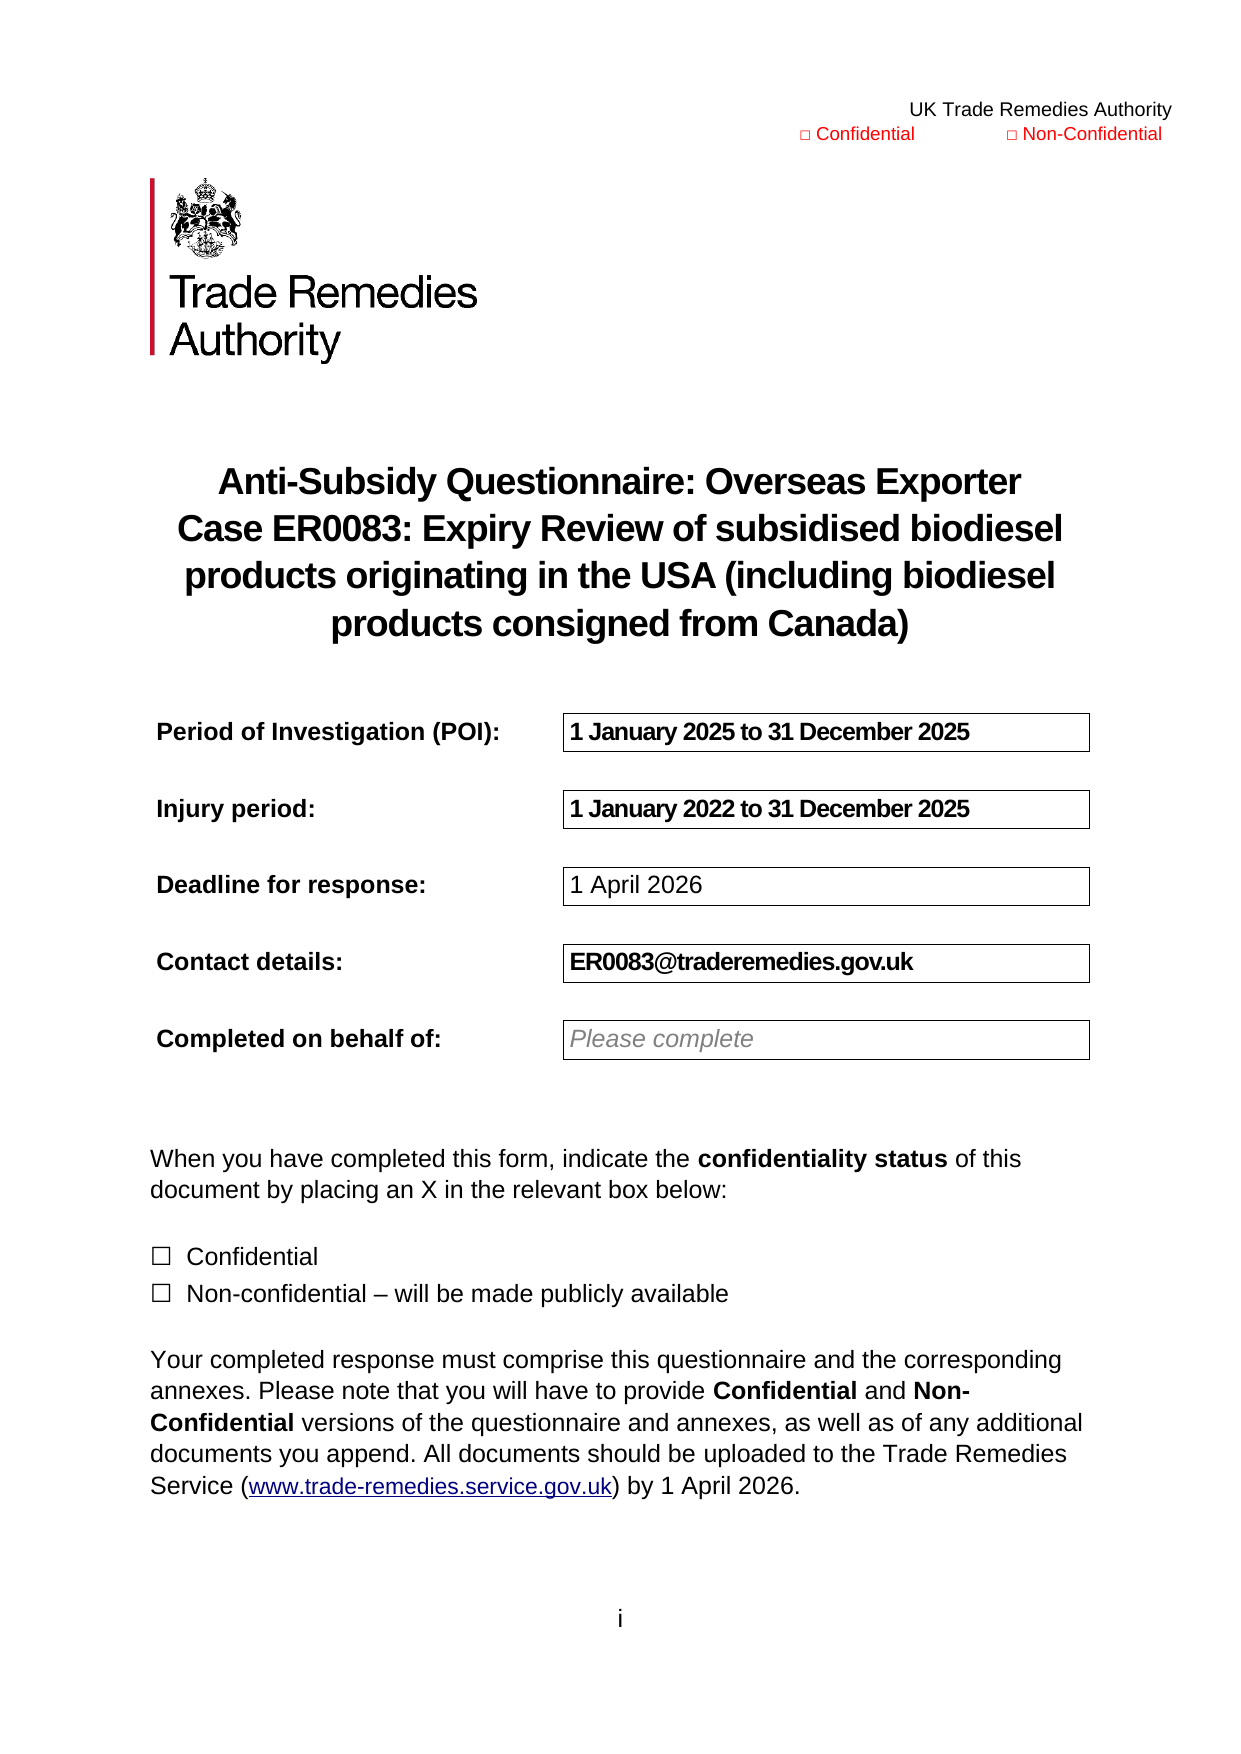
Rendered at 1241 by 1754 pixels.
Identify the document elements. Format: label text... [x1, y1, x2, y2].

table_cell ER0083@traderemedies.gov.uk [564, 945, 1089, 982]
table_cell [150, 905, 563, 943]
table_cell [564, 829, 1089, 867]
text When you have completed this form, indicate the confidentiality status of this document by placing an X in the relevant box below: [150, 1144, 1090, 1204]
table_cell Please complete [564, 1021, 1089, 1058]
table_cell [564, 983, 1089, 1020]
table_cell 1 April 2026 [564, 868, 1089, 905]
table_cell [150, 751, 563, 790]
title Anti-Subsidy Questionnaire: Overseas Exporter [150, 459, 1090, 502]
table_cell Completed on behalf of: [150, 1020, 563, 1058]
table_cell 1 January 2022 to 31 December 2025 [564, 791, 1089, 828]
table_cell [150, 828, 563, 867]
table_cell [150, 982, 563, 1020]
text ☐ Confidential [150, 1238, 1090, 1272]
text Your completed response must comprise this questionnaire and the corresponding annexes. Please note that you will have to provide Confidential and Non-Confidential versions of the questionnaire and annexes, as well as of any additional documents you append. All documents should be uploaded to the Trade Remedies Service (www.trade-remedies.service.gov.uk) by 1 April 2026. [150, 1345, 1090, 1500]
table_cell Deadline for response: [150, 867, 563, 905]
table_cell [564, 906, 1089, 943]
table_cell Contact details: [150, 944, 563, 982]
table_cell Injury period: [150, 790, 563, 828]
table_cell [564, 752, 1089, 790]
table_header 1 January 2025 to 31 December 2025 [564, 714, 1089, 751]
table_header Period of Investigation (POI): [150, 713, 563, 751]
title Case ER0083: Expiry Review of subsidised biodiesel products originating in the USA (including biodiesel products consigned from Canada) [150, 506, 1090, 644]
text ☐ Non-confidential – will be made publicly available [150, 1276, 1090, 1310]
